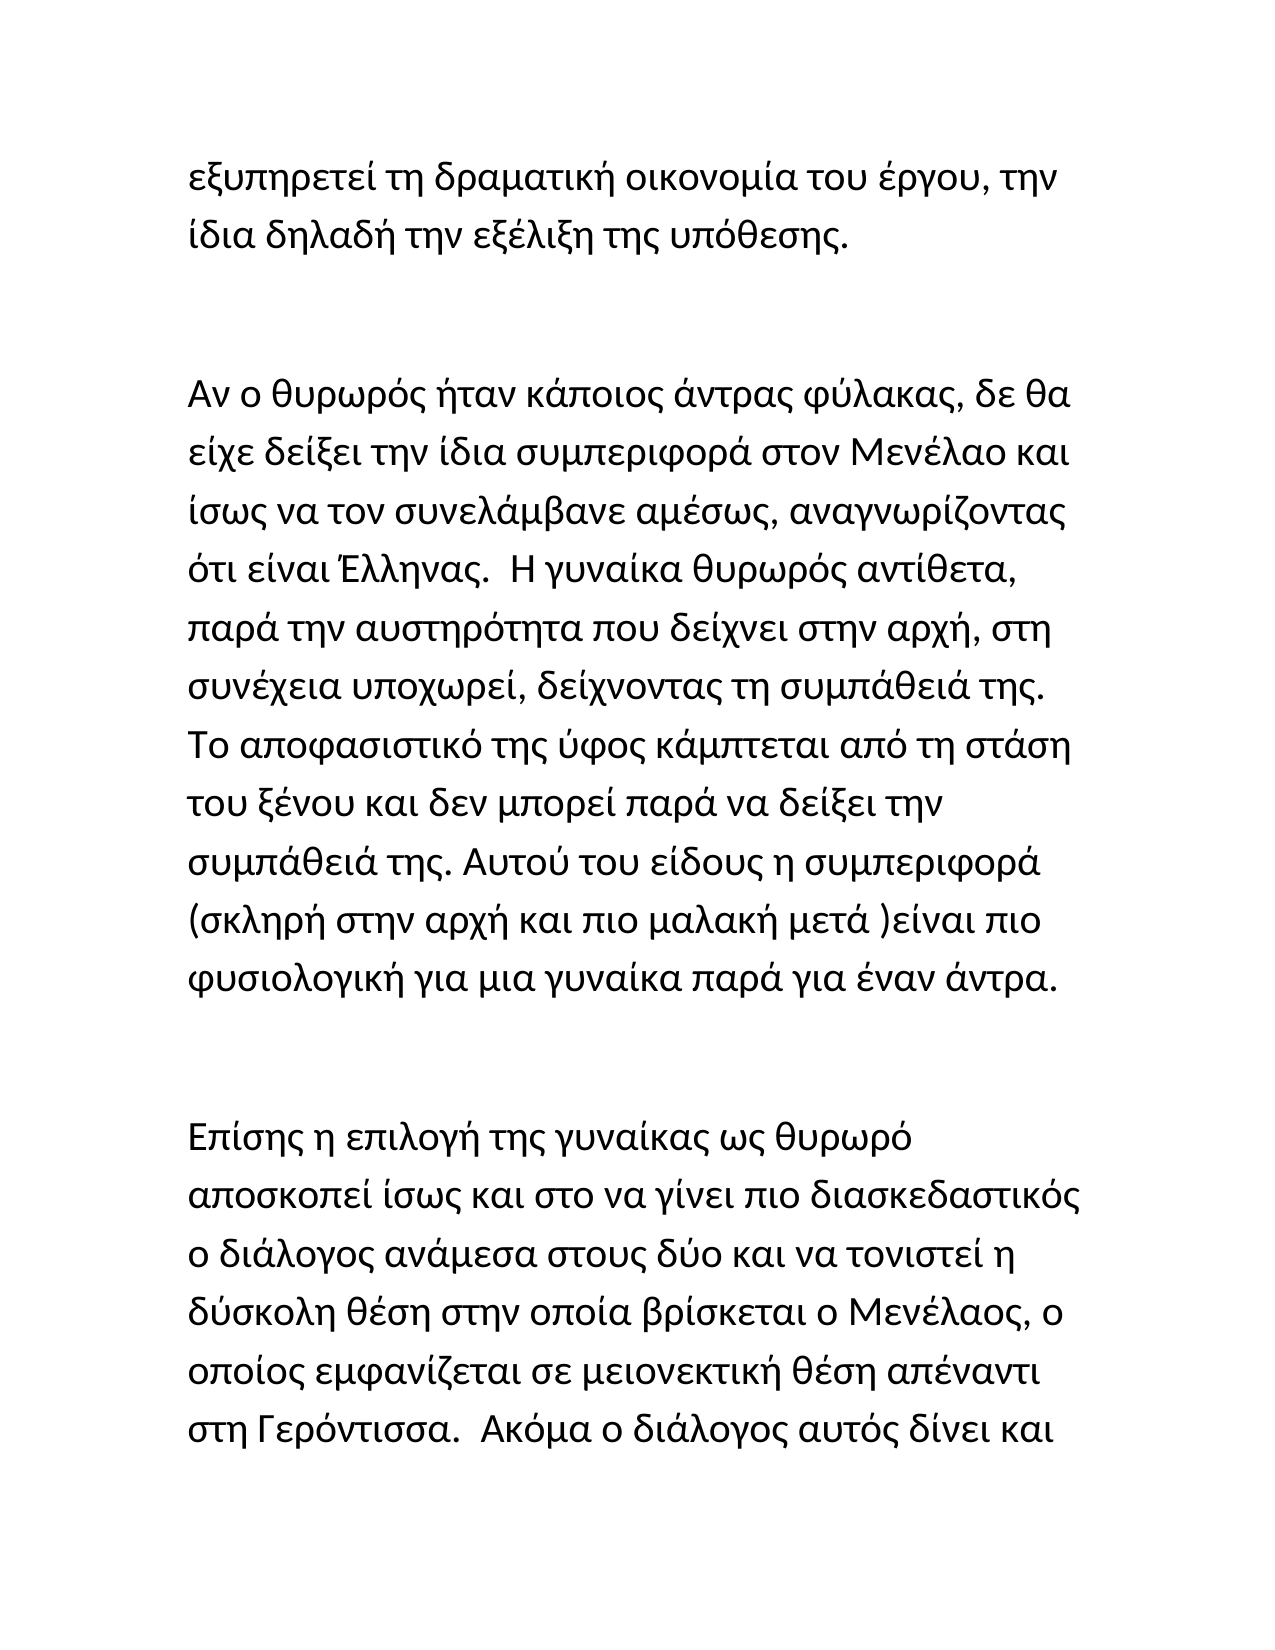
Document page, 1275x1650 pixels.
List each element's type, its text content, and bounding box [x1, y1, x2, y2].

text Αν ο θυρωρός ήταν κάποιος άντρας φύλακας, δε θα είχε δείξει την ίδια συμπεριφορά στον Μενέλαο και ίσως να τον συνελάμβανε αμέσως, αναγνωρίζοντας ότι είναι Έλληνας. Η γυναίκα θυρωρός αντίθετα, παρά την αυστηρότητα που δείχνει στην αρχή, στη συνέχεια υποχωρεί, δείχνοντας τη συμπάθειά της. Το αποφασιστικό της ύφος κάμπτεται από τη στάση του ξένου και δεν μπορεί παρά να δείξει την συμπάθειά της. Αυτού του είδους η συμπεριφορά (σκληρή στην αρχή και πιο μαλακή μετά )είναι πιο φυσιολογική για μια γυναίκα παρά για έναν άντρα. [187, 367, 1087, 1002]
text εξυπηρετεί τη δραματική οικονομία του έργου, την ίδια δηλαδή την εξέλιξη της υπόθεσης. [187, 150, 1087, 259]
text Επίσης η επιλογή της γυναίκας ως θυρωρό αποσκοπεί ίσως και στο να γίνει πιο διασκεδαστικός ο διάλογος ανάμεσα στους δύο και να τονιστεί η δύσκολη θέση στην οποία βρίσκεται ο Μενέλαος, ο οποίος εμφανίζεται σε μειονεκτική θέση απέναντι στη Γερόντισσα. Ακόμα ο διάλογος αυτός δίνει και [187, 1110, 1087, 1453]
